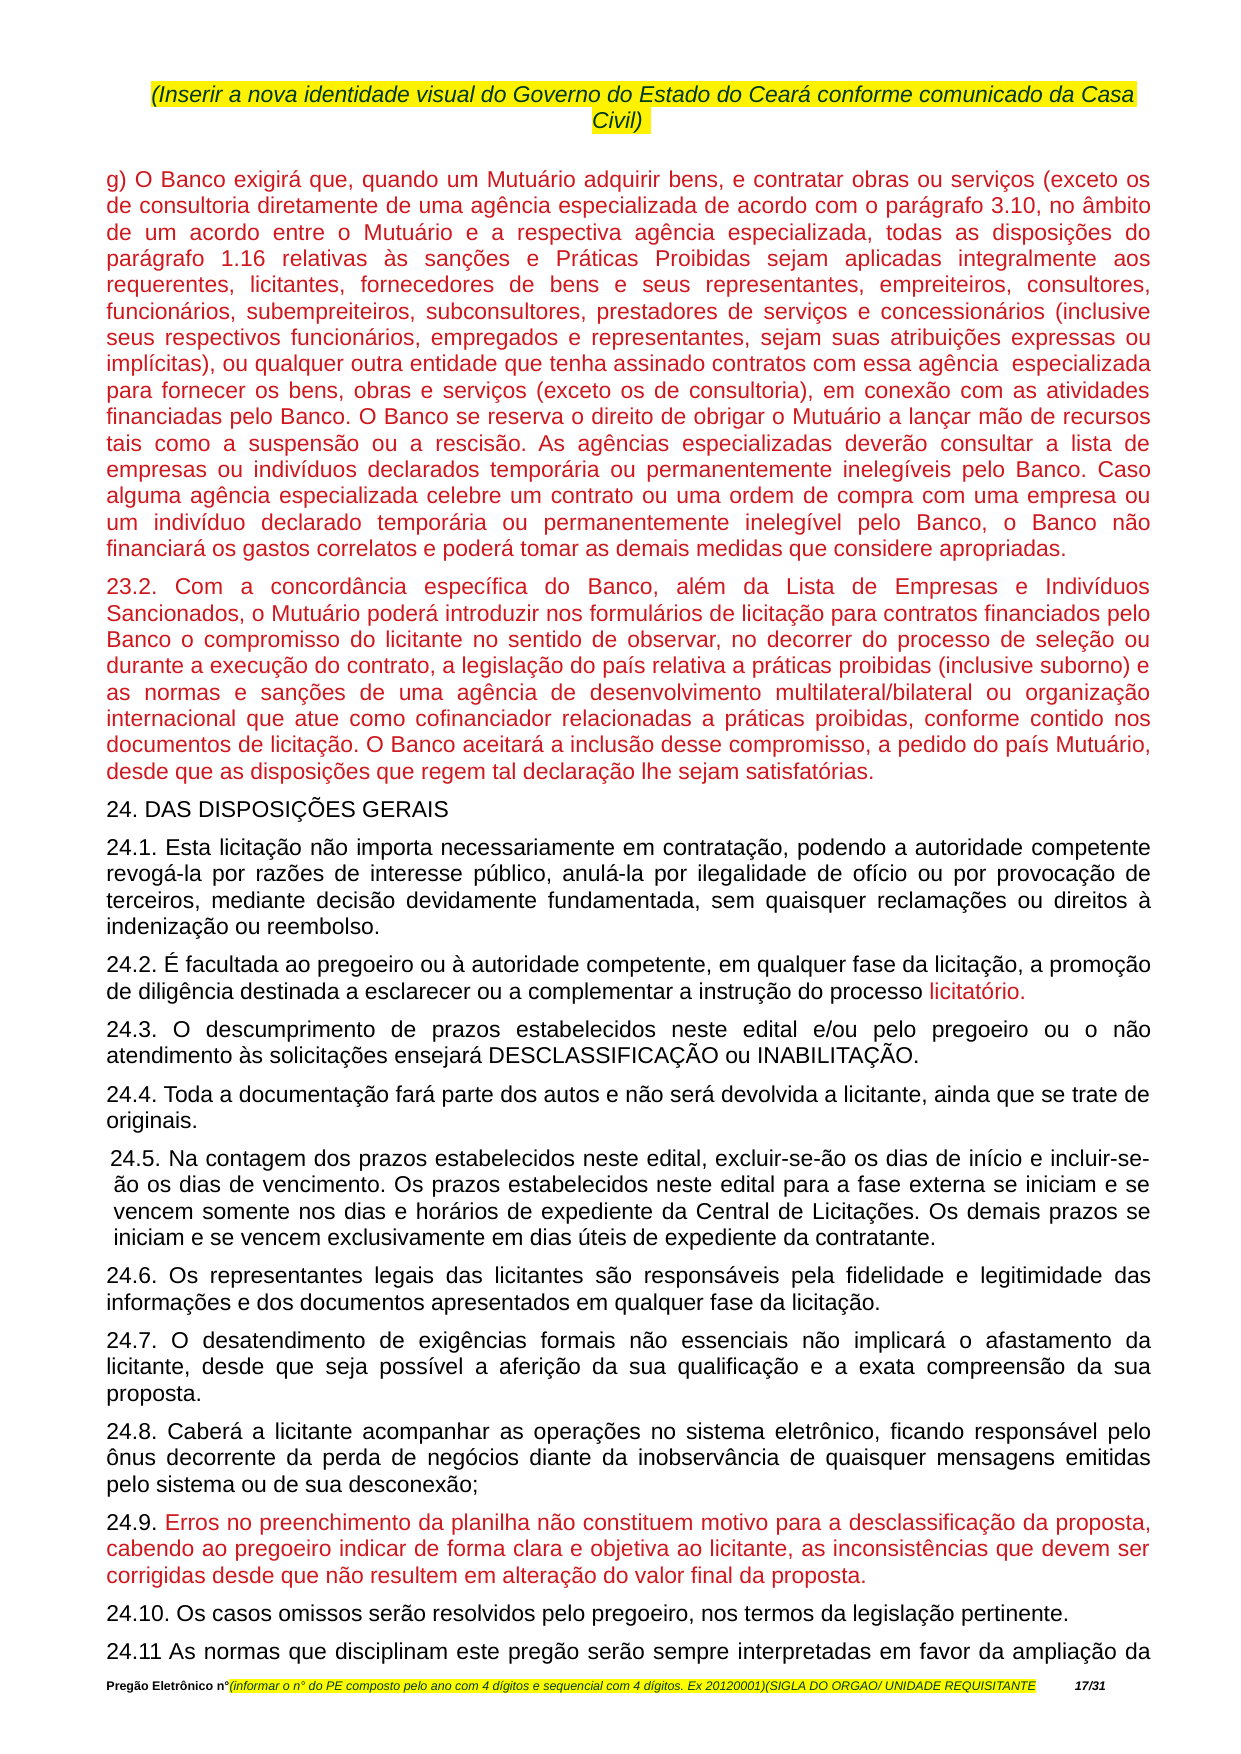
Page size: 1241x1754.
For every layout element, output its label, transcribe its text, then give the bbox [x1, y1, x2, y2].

text 24.4. Toda a documentação fará parte dos autos e não será devolvida a licitante, ainda que se trate de originais. [106, 1081, 1152, 1133]
text 24.11 As normas que disciplinam este pregão serão sempre interpretadas em favor da ampliação da [106, 1638, 1152, 1664]
text 24.2. É facultada ao pregoeiro ou à autoridade competente, em qualquer fase da licitação, a promoção de diligência destinada a esclarecer ou a complementar a instrução do processo licitatório. [106, 951, 1152, 1004]
text 24.1. Esta licitação não importa necessariamente em contratação, podendo a autoridade competente revogá-la por razões de interesse público, anulá-la por ilegalidade de ofício ou por provocação de terceiros, mediante decisão devidamente fundamentada, sem quaisquer reclamações ou direitos à indenização ou reembolso. [106, 834, 1152, 939]
text 24.7. O desatendimento de exigências formais não essenciais não implicará o afastamento da licitante, desde que seja possível a aferição da sua qualificação e a exata compreensão da sua proposta. [106, 1327, 1152, 1406]
text 24.9. Erros no preenchimento da planilha não constituem motivo para a desclassificação da proposta, cabendo ao pregoeiro indicar de forma clara e objetiva ao licitante, as inconsistências que devem ser corrigidas desde que não resultem em alteração do valor final da proposta. [106, 1509, 1152, 1588]
text g) O Banco exigirá que, quando um Mutuário adquirir bens, e contratar obras ou serviços (exceto os de consultoria diretamente de uma agência especializada de acordo com o parágrafo 3.10, no âmbito de um acordo entre o Mutuário e a respectiva agência especializada, todas as disposições do parágrafo 1.16 relativas às sanções e Práticas Proibidas sejam aplicadas integralmente aos requerentes, licitantes, fornecedores de bens e seus representantes, empreiteiros, consultores, funcionários, subempreiteiros, subconsultores, prestadores de serviços e concessionários (inclusive seus respectivos funcionários, empregados e representantes, sejam suas atribuições expressas ou implícitas), ou qualquer outra entidade que tenha assinado contratos com essa agência especializada para fornecer os bens, obras e serviços (exceto os de consultoria), em conexão com as atividades financiadas pelo Banco. O Banco se reserva o direito de obrigar o Mutuário a lançar mão de recursos tais como a suspensão ou a rescisão. As agências especializadas deverão consultar a lista de empresas ou indivíduos declarados temporária ou permanentemente inelegíveis pelo Banco. Caso alguma agência especializada celebre um contrato ou uma ordem de compra com uma empresa ou um indivíduo declarado temporária ou permanentemente inelegível pelo Banco, o Banco não financiará os gastos correlatos e poderá tomar as demais medidas que considere apropriadas. [106, 166, 1152, 561]
text 24.6. Os representantes legais das licitantes são responsáveis pela fidelidade e legitimidade das informações e dos documentos apresentados em qualquer fase da licitação. [106, 1262, 1152, 1315]
text 24.5. Na contagem dos prazos estabelecidos neste edital, excluir-se-ão os dias de início e incluir-se-ão os dias de vencimento. Os prazos estabelecidos neste edital para a fase externa se iniciam e se vencem somente nos dias e horários de expediente da Central de Licitações. Os demais prazos se iniciam e se vencem exclusivamente em dias úteis de expediente da contratante. [110, 1145, 1152, 1251]
text 24.3. O descumprimento de prazos estabelecidos neste edital e/ou pelo pregoeiro ou o não atendimento às solicitações ensejará DESCLASSIFICAÇÃO ou INABILITAÇÃO. [106, 1016, 1152, 1069]
text 24. DAS DISPOSIÇÕES GERAIS [106, 796, 1152, 822]
text 24.10. Os casos omissos serão resolvidos pelo pregoeiro, nos termos da legislação pertinente. [106, 1600, 1152, 1626]
text 23.2. Com a concordância específica do Banco, além da Lista de Empresas e Indivíduos Sancionados, o Mutuário poderá introduzir nos formulários de licitação para contratos financiados pelo Banco o compromisso do licitante no sentido de observar, no decorrer do processo de seleção ou durante a execução do contrato, a legislação do país relativa a práticas proibidas (inclusive suborno) e as normas e sanções de uma agência de desenvolvimento multilateral/bilateral ou organização internacional que atue como cofinanciador relacionadas a práticas proibidas, conforme contido nos documentos de licitação. O Banco aceitará a inclusão desse compromisso, a pedido do país Mutuário, desde que as disposições que regem tal declaração lhe sejam satisfatórias. [106, 573, 1152, 784]
text 24.8. Caberá a licitante acompanhar as operações no sistema eletrônico, ficando responsável pelo ônus decorrente da perda de negócios diante da inobservância de quaisquer mensagens emitidas pelo sistema ou de sua desconexão; [106, 1418, 1152, 1497]
